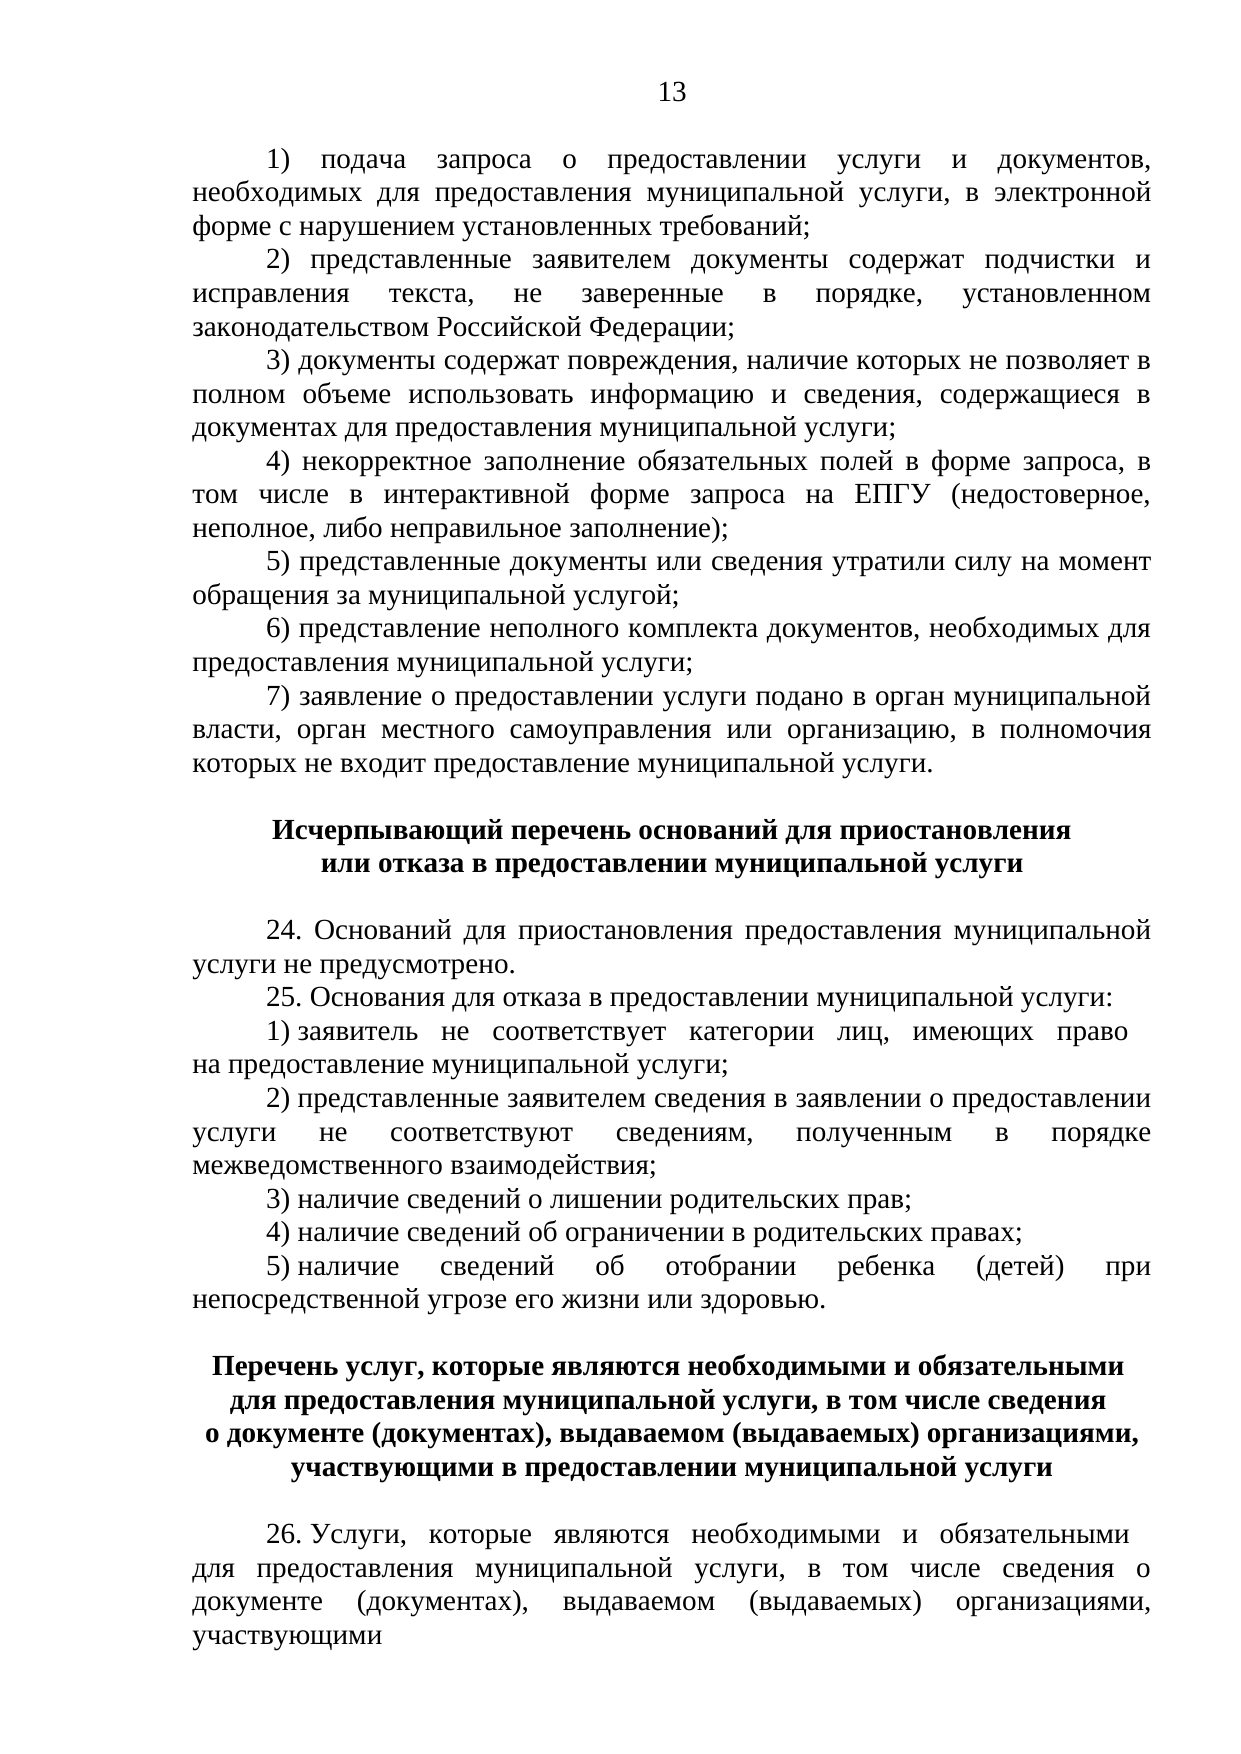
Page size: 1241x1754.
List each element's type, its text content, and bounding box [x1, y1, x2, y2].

text 6) представление неполного комплекта документов, необходимых для предоставления муниципальной услуги; [192, 611, 1152, 678]
text 25. Основания для отказа в предоставлении муниципальной услуги: [192, 979, 1152, 1013]
text 1) подача запроса о предоставлении услуги и документов, необходимых для предоставления муниципальной услуги, в электронной форме с нарушением установленных требований; [192, 141, 1152, 242]
text 26. Услуги, которые являются необходимыми и обязательными для предоставления муниципальной услуги, в том числе сведения о документе (документах), выдаваемом (выдаваемых) организациями, участвующими [192, 1516, 1152, 1650]
text 2) представленные заявителем сведения в заявлении о предоставлении услуги не соответствуют сведениям, полученным в порядке межведомственного взаимодействия; [192, 1080, 1152, 1181]
text 1) заявитель не соответствует категории лиц, имеющих право на предоставление муниципальной услуги; [192, 1013, 1152, 1080]
text 2) представленные заявителем документы содержат подчистки и исправления текста, не заверенные в порядке, установленном законодательством Российской Федерации; [192, 242, 1152, 342]
text Исчерпывающий перечень оснований для приостановления [192, 812, 1152, 845]
text 5) наличие сведений об отобрании ребенка (детей) при непосредственной угрозе его жизни или здоровью. [192, 1248, 1152, 1315]
text 3) наличие сведений о лишении родительских прав; [192, 1181, 1152, 1214]
text 24. Оснований для приостановления предоставления муниципальной услуги не предусмотрено. [192, 912, 1152, 979]
text или отказа в предоставлении муниципальной услуги [192, 845, 1152, 879]
text 4) наличие сведений об ограничении в родительских правах; [192, 1214, 1152, 1248]
text 4) некорректное заполнение обязательных полей в форме запроса, в том числе в интерактивной форме запроса на ЕПГУ (недостоверное, неполное, либо неправильное заполнение); [192, 443, 1152, 543]
text Перечень услуг, которые являются необходимыми и обязательными для предоставления муниципальной услуги, в том числе сведения о документе (документах), выдаваемом (выдаваемых) организациями, участвующими в предоставлении муниципальной услуги [192, 1348, 1152, 1483]
text 7) заявление о предоставлении услуги подано в орган муниципальной власти, орган местного самоуправления или организацию, в полномочия которых не входит предоставление муниципальной услуги. [192, 678, 1152, 778]
text 5) представленные документы или сведения утратили силу на момент обращения за муниципальной услугой; [192, 543, 1152, 611]
text 3) документы содержат повреждения, наличие которых не позволяет в полном объеме использовать информацию и сведения, содержащиеся в документах для предоставления муниципальной услуги; [192, 342, 1152, 443]
